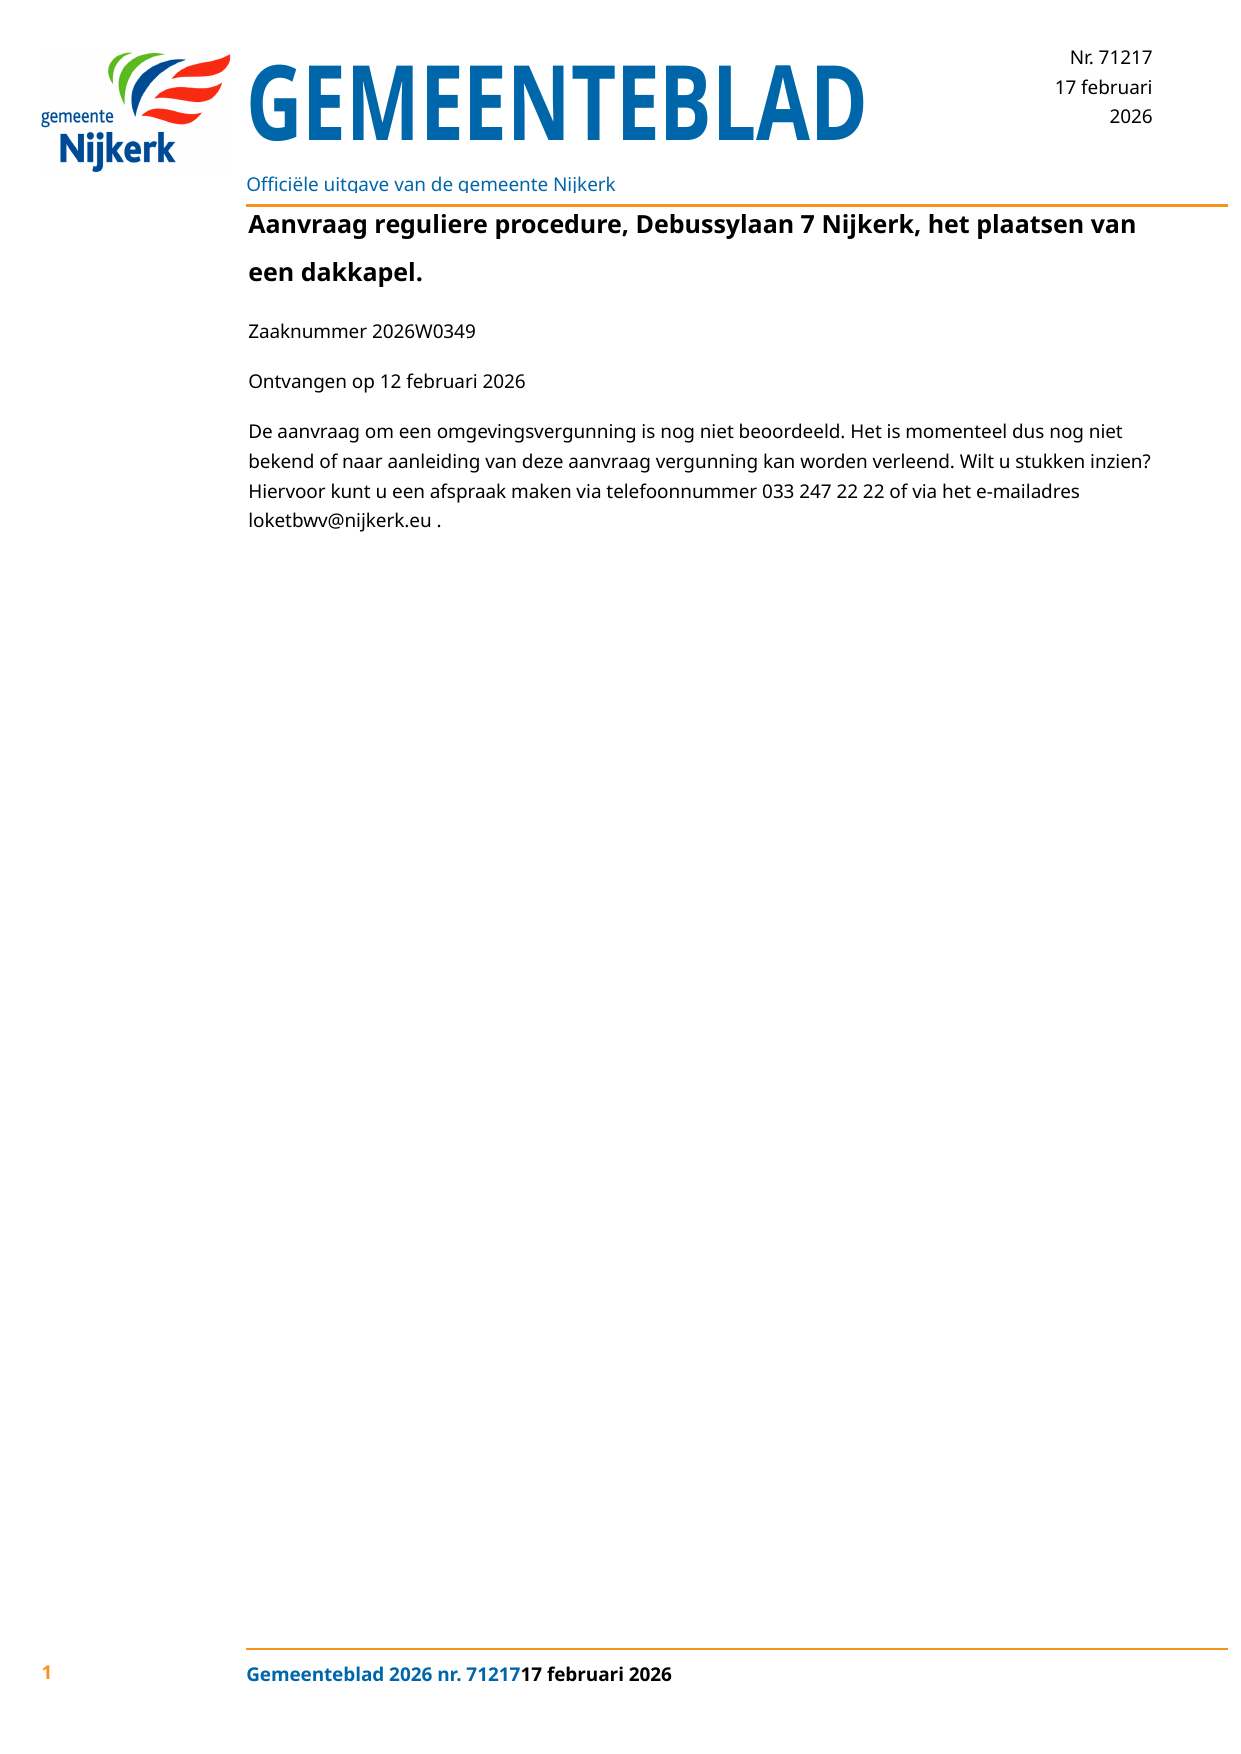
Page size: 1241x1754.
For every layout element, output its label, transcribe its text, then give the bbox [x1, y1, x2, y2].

picture [41, 47, 231, 172]
text De aanvraag om een omgevingsvergunning is nog niet beoordeeld. Het is momenteel dus nog niet bekend of naar aanleiding van deze aanvraag vergunning kan worden verleend. Wilt u stukken inzien? Hiervoor kunt u een afspraak maken via telefoonnummer 033 247 22 22 of via het e-mailadres loketbwv@nijkerk.eu . [248, 419, 1152, 533]
text Zaaknummer 2026W0349 [248, 318, 1152, 344]
text Ontvangen op 12 februari 2026 [248, 368, 1152, 394]
text Aanvraag reguliere procedure, Debussylaan 7 Nijkerk, het plaatsen van een dakkapel. [248, 207, 1152, 288]
